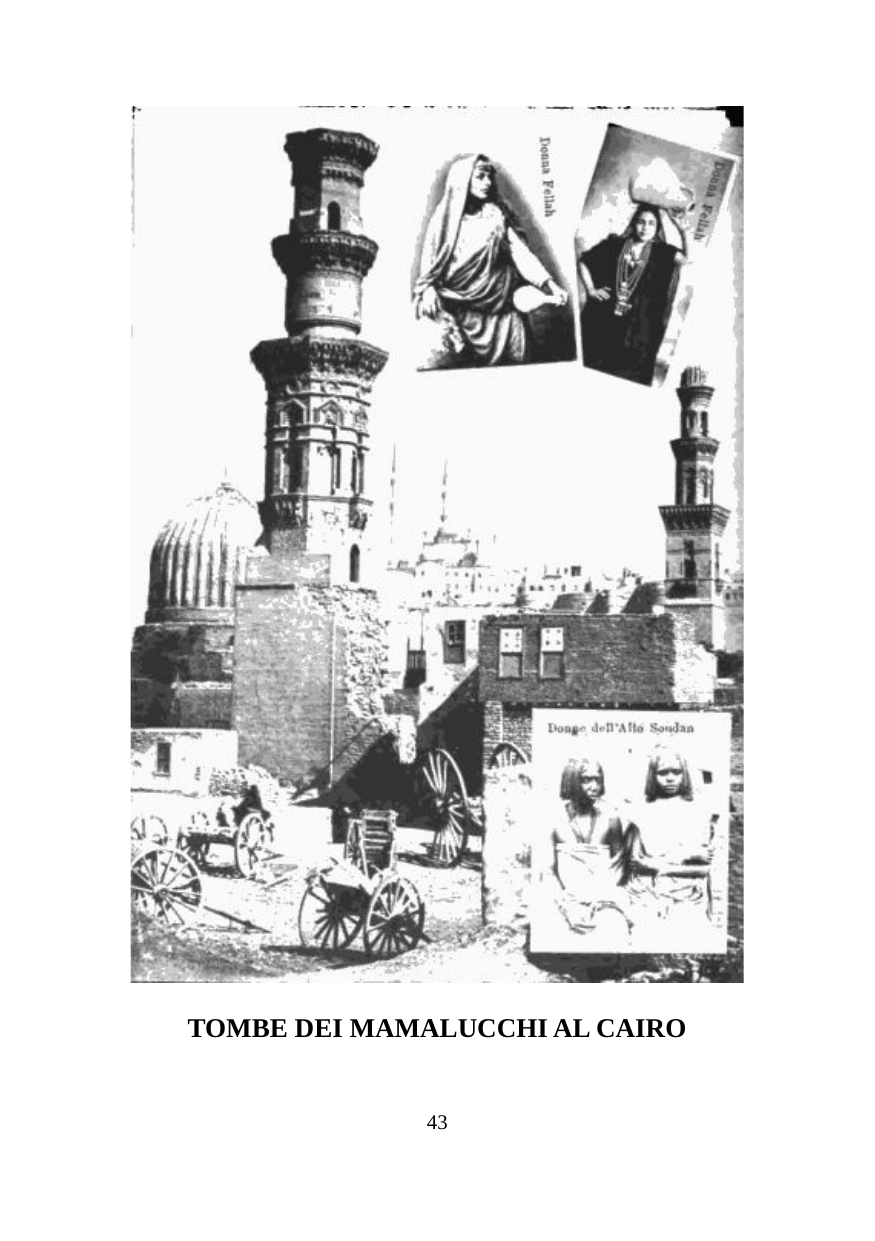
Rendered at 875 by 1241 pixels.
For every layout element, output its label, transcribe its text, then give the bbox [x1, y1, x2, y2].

text TOMBE DEI MAMALUCCHI AL CAIRO [106, 1012, 768, 1044]
picture [130, 106, 744, 983]
